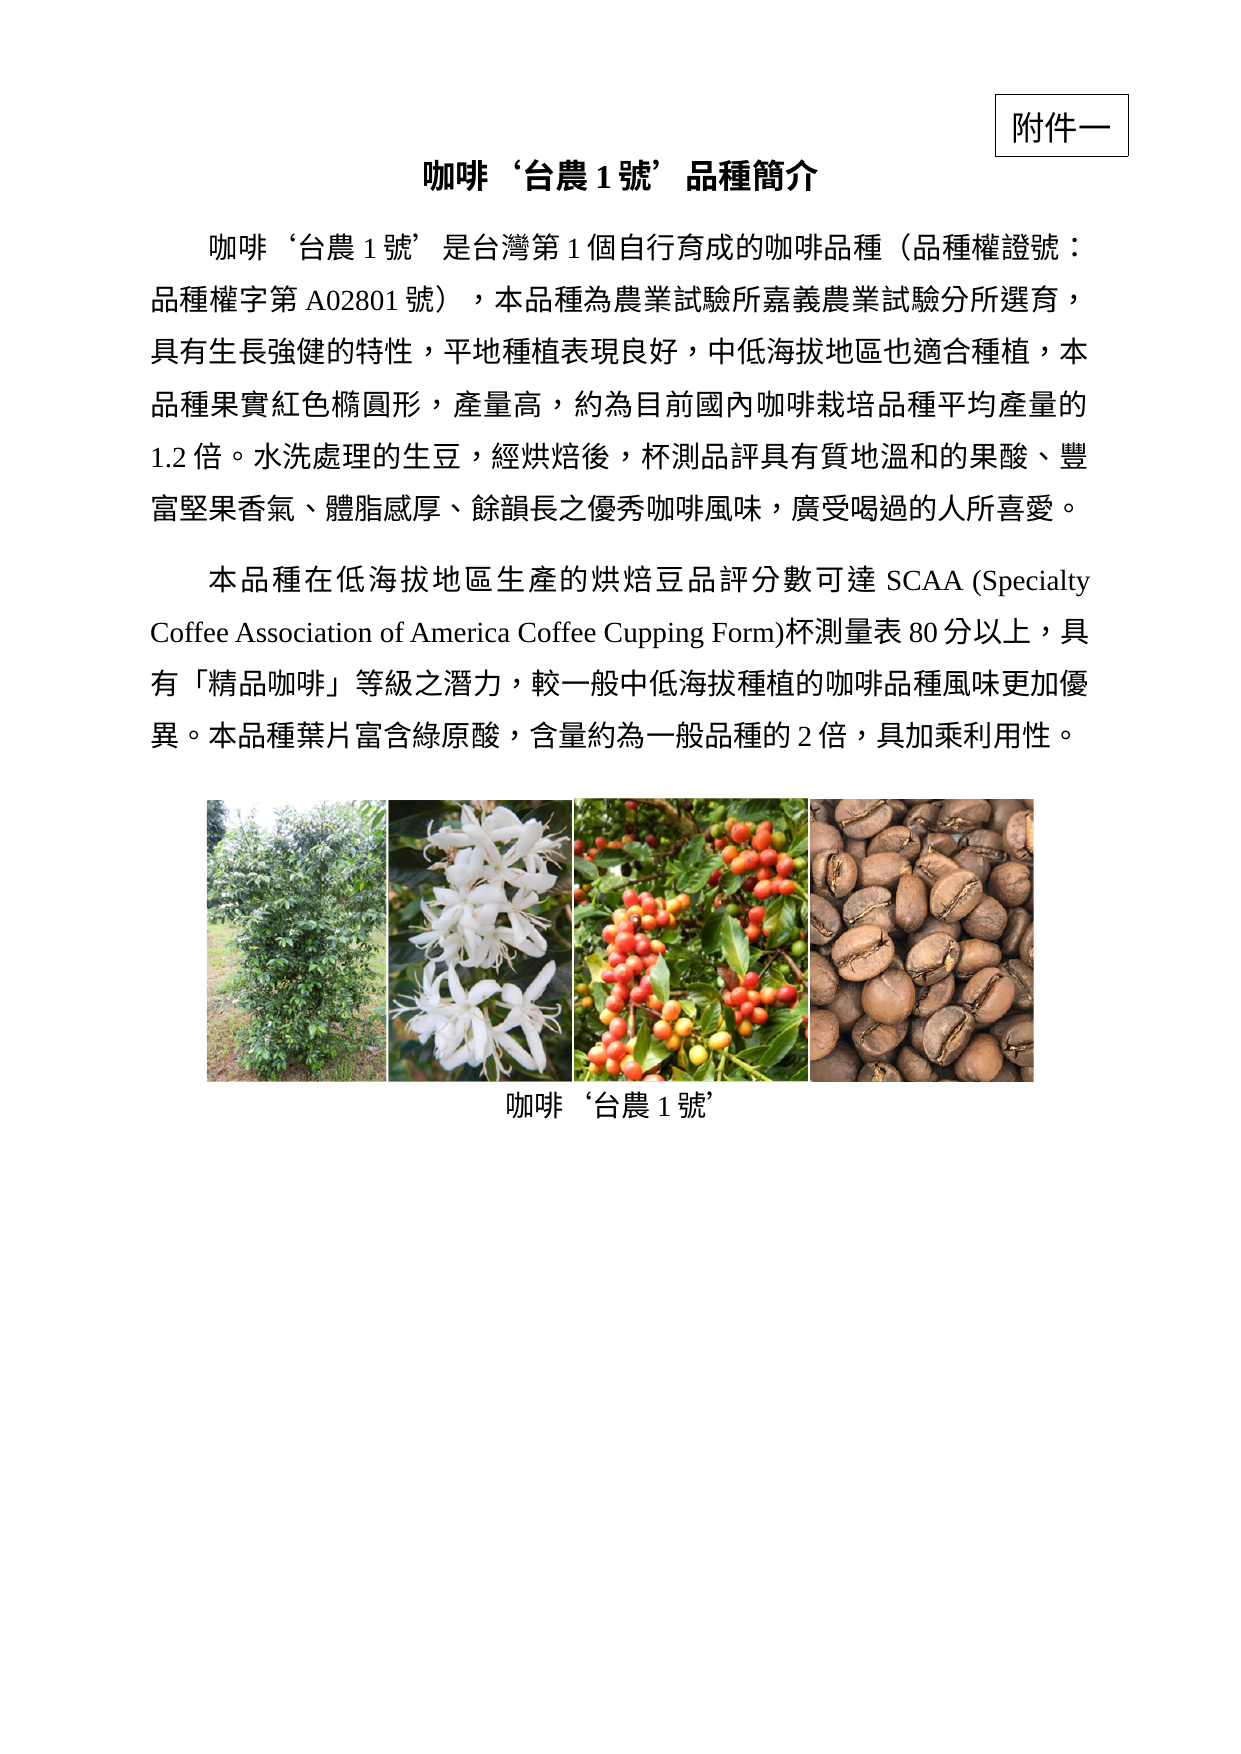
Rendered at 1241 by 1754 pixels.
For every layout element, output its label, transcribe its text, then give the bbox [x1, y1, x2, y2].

text 附件一 [1010, 102, 1112, 149]
text 咖啡‘台農1號’ [150, 1083, 1090, 1125]
text 本品種在低海拔地區生產的烘焙豆品評分數可達SCAA (Specialty Coffee Association of America Coffee Cupping Form)杯測量表80分以上，具有「精品咖啡」等級之潛力，較一般中低海拔種植的咖啡品種風味更加優異。本品種葉片富含綠原酸，含量約為一般品種的2倍，具加乘利用性。 [150, 548, 1090, 757]
text 咖啡‘台農1號’是台灣第1個自行育成的咖啡品種（品種權證號：品種權字第A02801號），本品種為農業試驗所嘉義農業試驗分所選育，具有生長強健的特性，平地種植表現良好，中低海拔地區也適合種植，本品種果實紅色橢圓形，產量高，約為目前國內咖啡栽培品種平均產量的1.2倍。水洗處理的生豆，經烘焙後，杯測品評具有質地溫和的果酸、豐富堅果香氣、體脂感厚、餘韻長之優秀咖啡風味，廣受喝過的人所喜愛。 [150, 217, 1090, 529]
picture [206, 798, 1034, 1082]
text 咖啡‘台農1號’品種簡介 [150, 150, 1090, 198]
